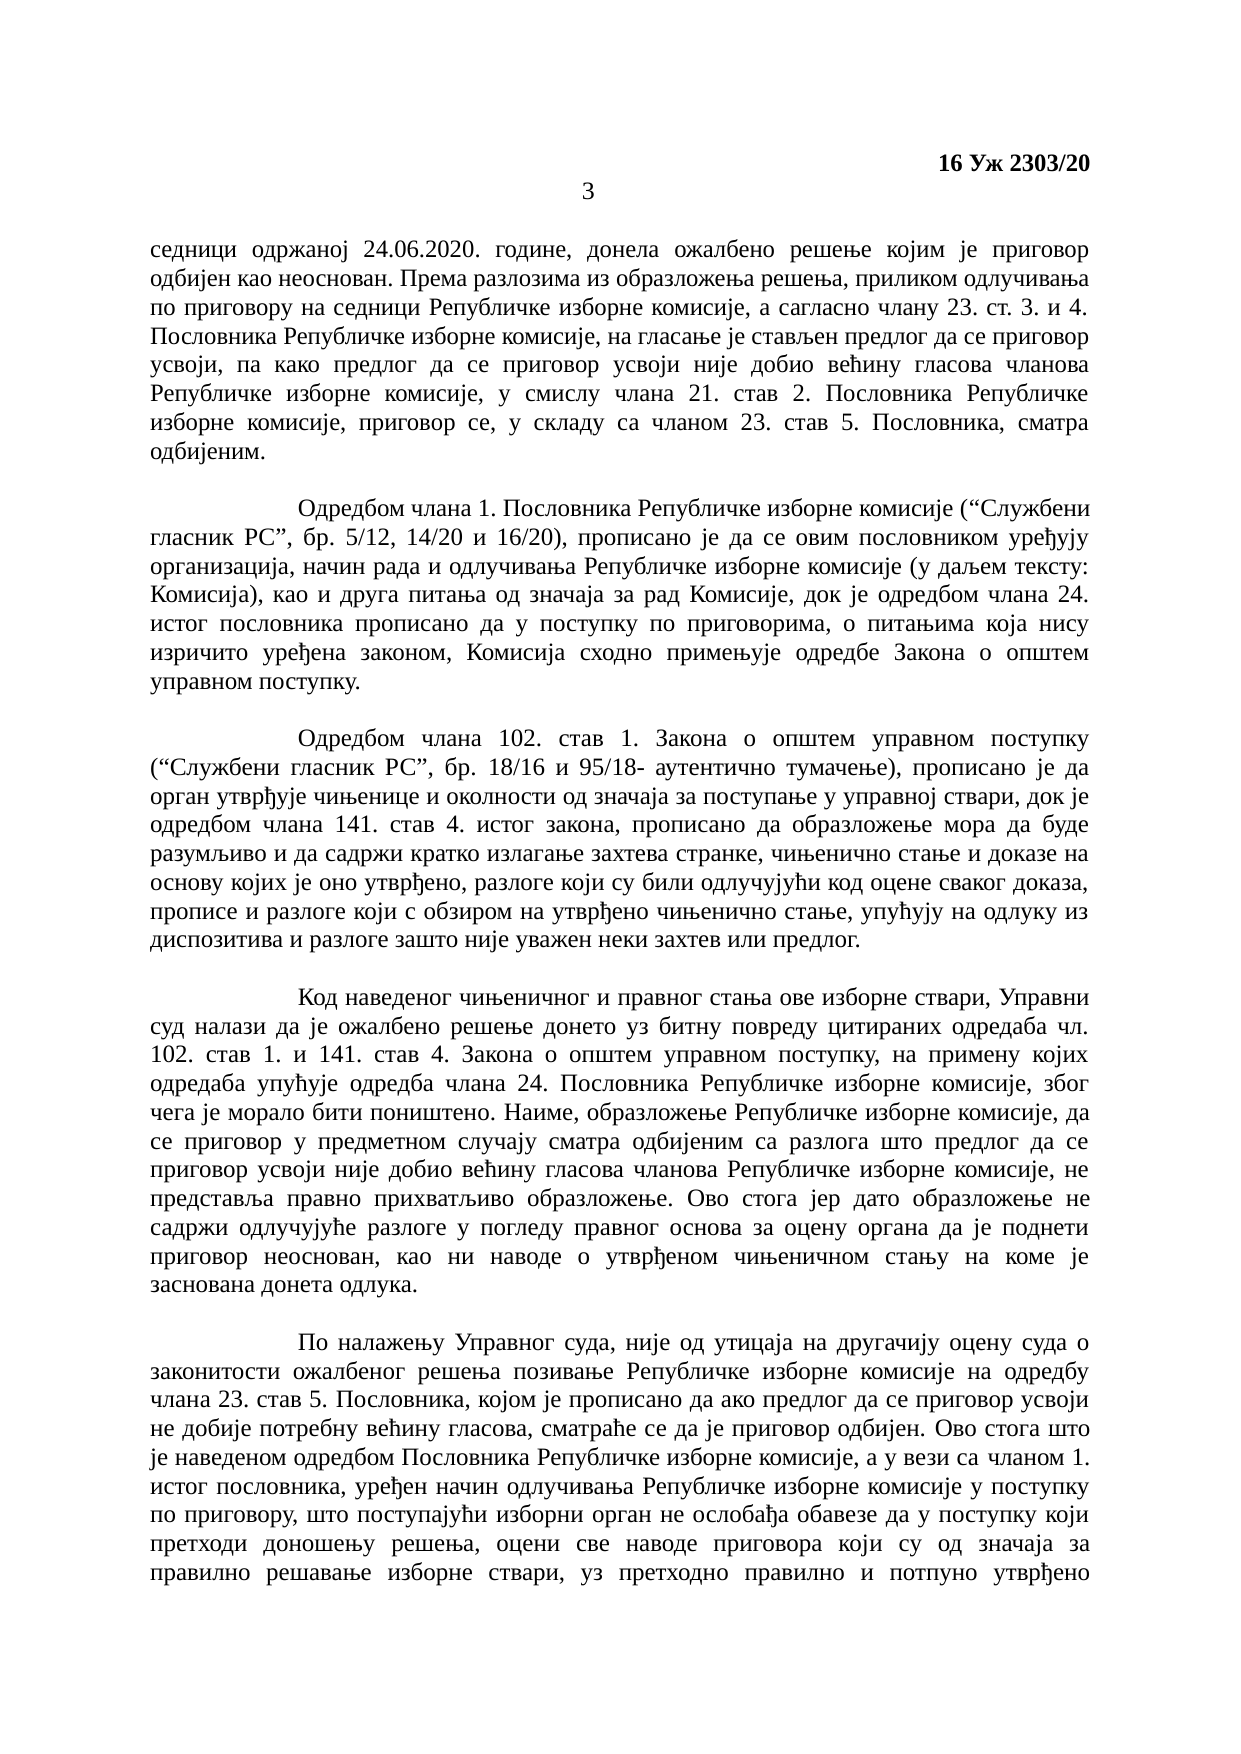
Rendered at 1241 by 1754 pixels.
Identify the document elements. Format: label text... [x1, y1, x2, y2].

text Код наведеног чињеничног и правног стања ове изборне ствари, Управни суд налази да је ожалбено решење донето уз битну повреду цитираних одредаба чл. 102. став 1. и 141. став 4. Закона о општем управном поступку, на примену којих одредаба упућује одредба члана 24. Пословника Републичке изборне комисије, због чега је морало бити поништено. Наиме, образложење Републичке изборне комисије, да се приговор у предметном случају сматра одбијеним са разлога што предлог да се приговор усвоји није добио већину гласова чланова Републичке изборне комисије, не представља правно прихватљиво образложење. Ово стога јер дато образложење не садржи одлучујуће разлоге у погледу правног основа за оцену органа да је поднети приговор неоснован, као ни наводе о утврђеном чињеничном стању на коме је заснована донета одлука. [150, 982, 1090, 1298]
text седници одржаној 24.06.2020. године, донела ожалбено решење којим је приговор одбијен као неоснован. Према разлозима из образложења решења, приликом одлучивања по приговору на седници Републичке изборне комисије, а сагласно члану 23. ст. 3. и 4. Пословника Републичке изборне комисије, на гласање је стављен предлог да се приговор усвоји, па како предлог да се приговор усвоји није добио већину гласова чланова Републичке изборне комисије, у смислу члана 21. став 2. Пословника Републичке изборне комисије, приговор се, у складу са чланом 23. став 5. Пословника, сматра одбијеним. [150, 234, 1090, 464]
text Одредбом члана 102. став 1. Закона о општем управном поступку (“Службени гласник РС”, бр. 18/16 и 95/18- аутентично тумачење), прописано је да орган утврђује чињенице и околности од значаја за поступање у управној ствари, док је одредбом члана 141. став 4. истог закона, прописано да образложење мора да буде разумљиво и да садржи кратко излагање захтева странке, чињенично стање и доказе на основу којих је оно утврђено, разлоге који су били одлучујући код оцене сваког доказа, прописе и разлоге који с обзиром на утврђено чињенично стање, упућују на одлуку из диспозитива и разлоге зашто није уважен неки захтев или предлог. [150, 723, 1090, 953]
text По налажењу Управног суда, није од утицаја на другачију оцену суда о законитости ожалбеног решења позивање Републичке изборне комисије на одредбу члана 23. став 5. Пословника, којом је прописано да ако предлог да се приговор усвоји не добије потребну већину гласова, сматраће се да је приговор одбијен. Ово стога што је наведеном одредбом Пословника Републичке изборне комисије, а у вези са чланом 1. истог пословника, уређен начин одлучивања Републичке изборне комисије у поступку по приговору, што поступајући изборни орган не ослобађа обавезе да у поступку који претходи доношењу решења, оцени све наводе приговора који су од значаја за правилно решавање изборне ствари, уз претходно правилно и потпуно утврђено [150, 1327, 1090, 1586]
text Одредбом члана 1. Пословника Републичке изборне комисије (“Службени гласник РС”, бр. 5/12, 14/20 и 16/20), прописано је да се овим пословником уређују организација, начин рада и одлучивања Републичке изборне комисије (у даљем тексту: Комисија), као и друга питања од значаја за рад Комисије, док је одредбом члана 24. истог пословника прописано да у поступку по приговорима, о питањима која нису изричито уређена законом, Комисија сходно примењује одредбе Закона о општем управном поступку. [150, 493, 1090, 694]
